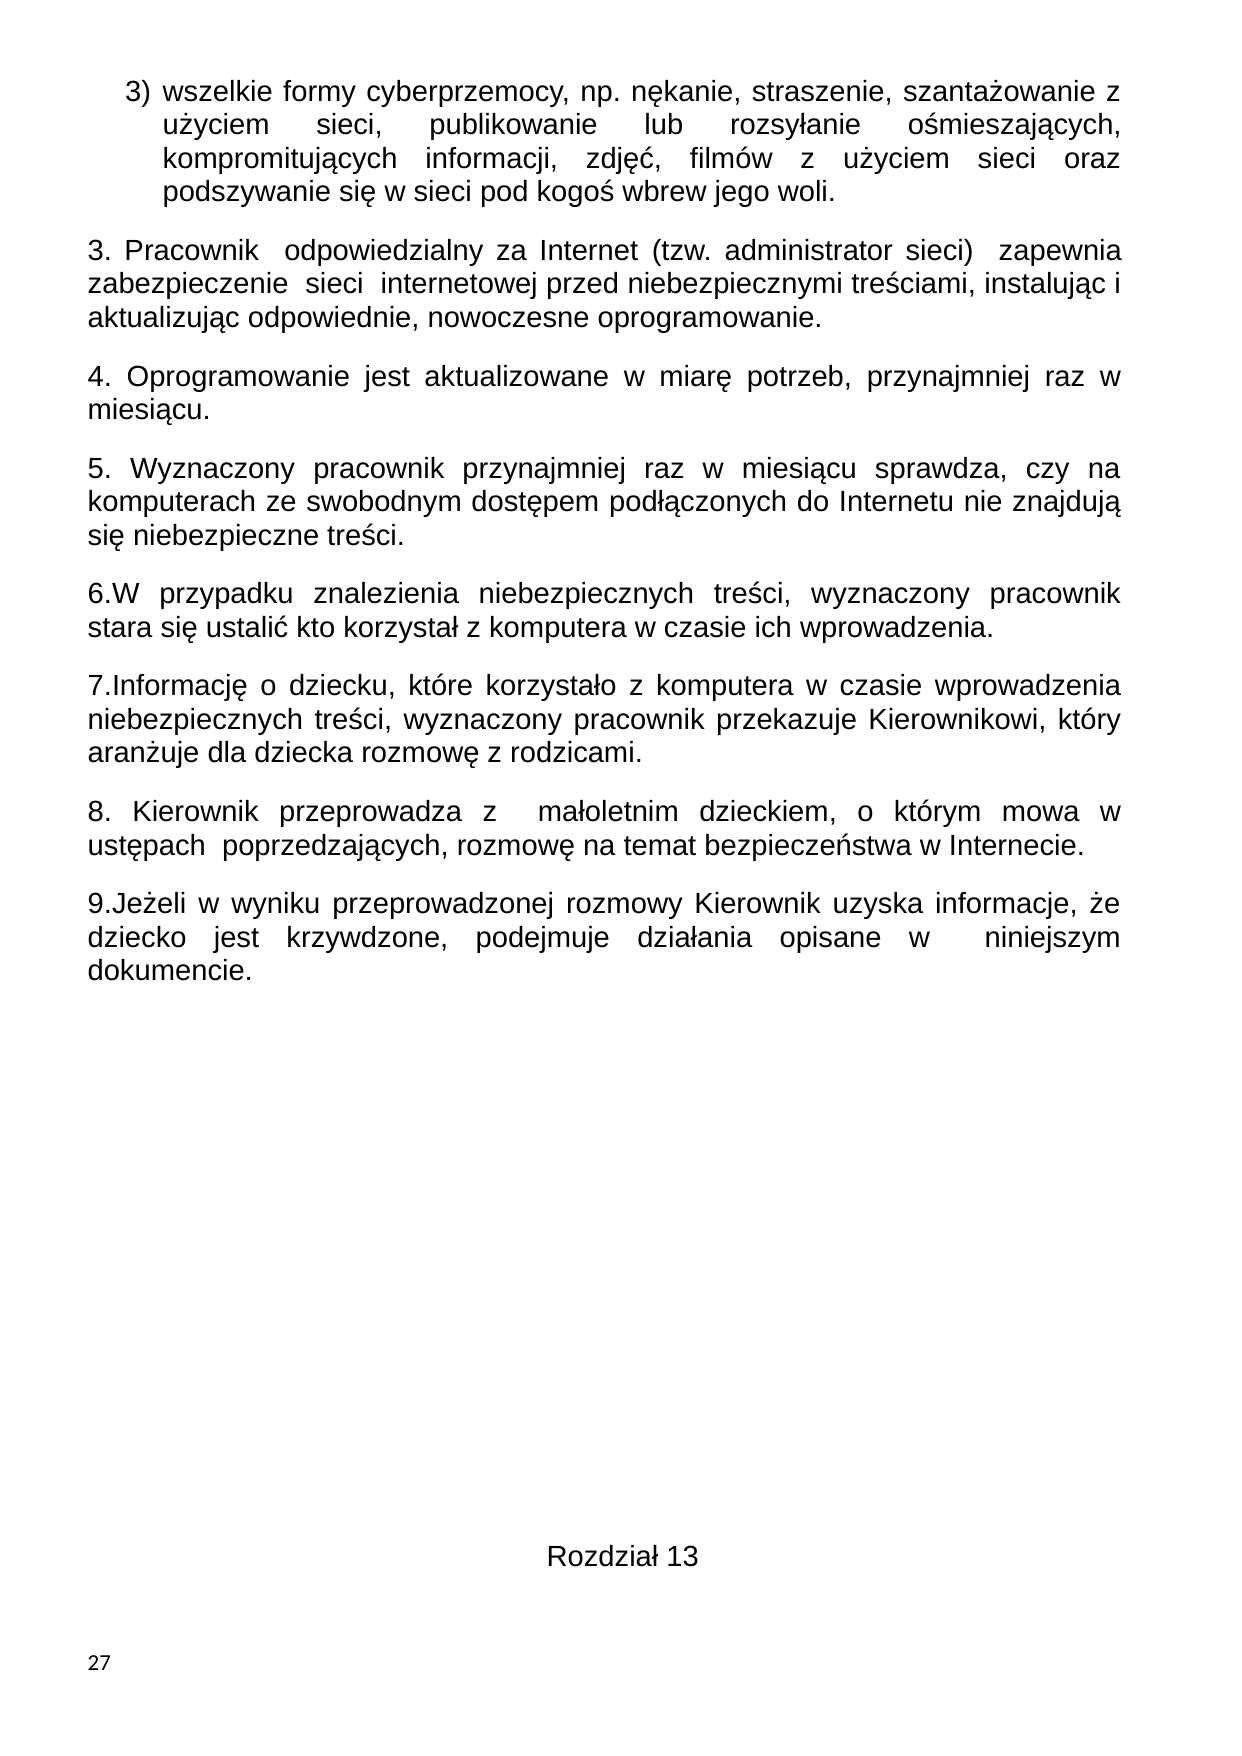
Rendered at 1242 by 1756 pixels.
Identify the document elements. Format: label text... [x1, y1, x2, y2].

text 8. Kierownik przeprowadza z małoletnim dzieckiem, o którym mowa w ustępach poprzedzających, rozmowę na temat bezpieczeństwa w Internecie. [87, 794, 1122, 861]
list wszelkie formy cyberprzemocy, np. nękanie, straszenie, szantażowanie z użyciem sieci, publikowanie lub rozsyłanie ośmieszających, kompromitujących informacji, zdjęć, filmów z użyciem sieci oraz podszywanie się w sieci pod kogoś wbrew jego woli. [125, 74, 1122, 208]
text Rozdział 13 [87, 1538, 1122, 1572]
text 3. Pracownik odpowiedzialny za Internet (tzw. administrator sieci) zapewnia zabezpieczenie sieci internetowej przed niebezpiecznymi treściami, instalując i aktualizując odpowiednie, nowoczesne oprogramowanie. [87, 233, 1122, 333]
text 5. Wyznaczony pracownik przynajmniej raz w miesiącu sprawdza, czy na komputerach ze swobodnym dostępem podłączonych do Internetu nie znajdują się niebezpieczne treści. [87, 451, 1122, 551]
text 7.Informację o dziecku, które korzystało z komputera w czasie wprowadzenia niebezpiecznych treści, wyznaczony pracownik przekazuje Kierownikowi, który aranżuje dla dziecka rozmowę z rodzicami. [87, 668, 1122, 769]
text 9.Jeżeli w wyniku przeprowadzonej rozmowy Kierownik uzyska informacje, że dziecko jest krzywdzone, podejmuje działania opisane w niniejszym dokumencie. [87, 886, 1122, 987]
text 4. Oprogramowanie jest aktualizowane w miarę potrzeb, przynajmniej raz w miesiącu. [87, 358, 1122, 426]
text 6.W przypadku znalezienia niebezpiecznych treści, wyznaczony pracownik stara się ustalić kto korzystał z komputera w czasie ich wprowadzenia. [87, 576, 1122, 643]
